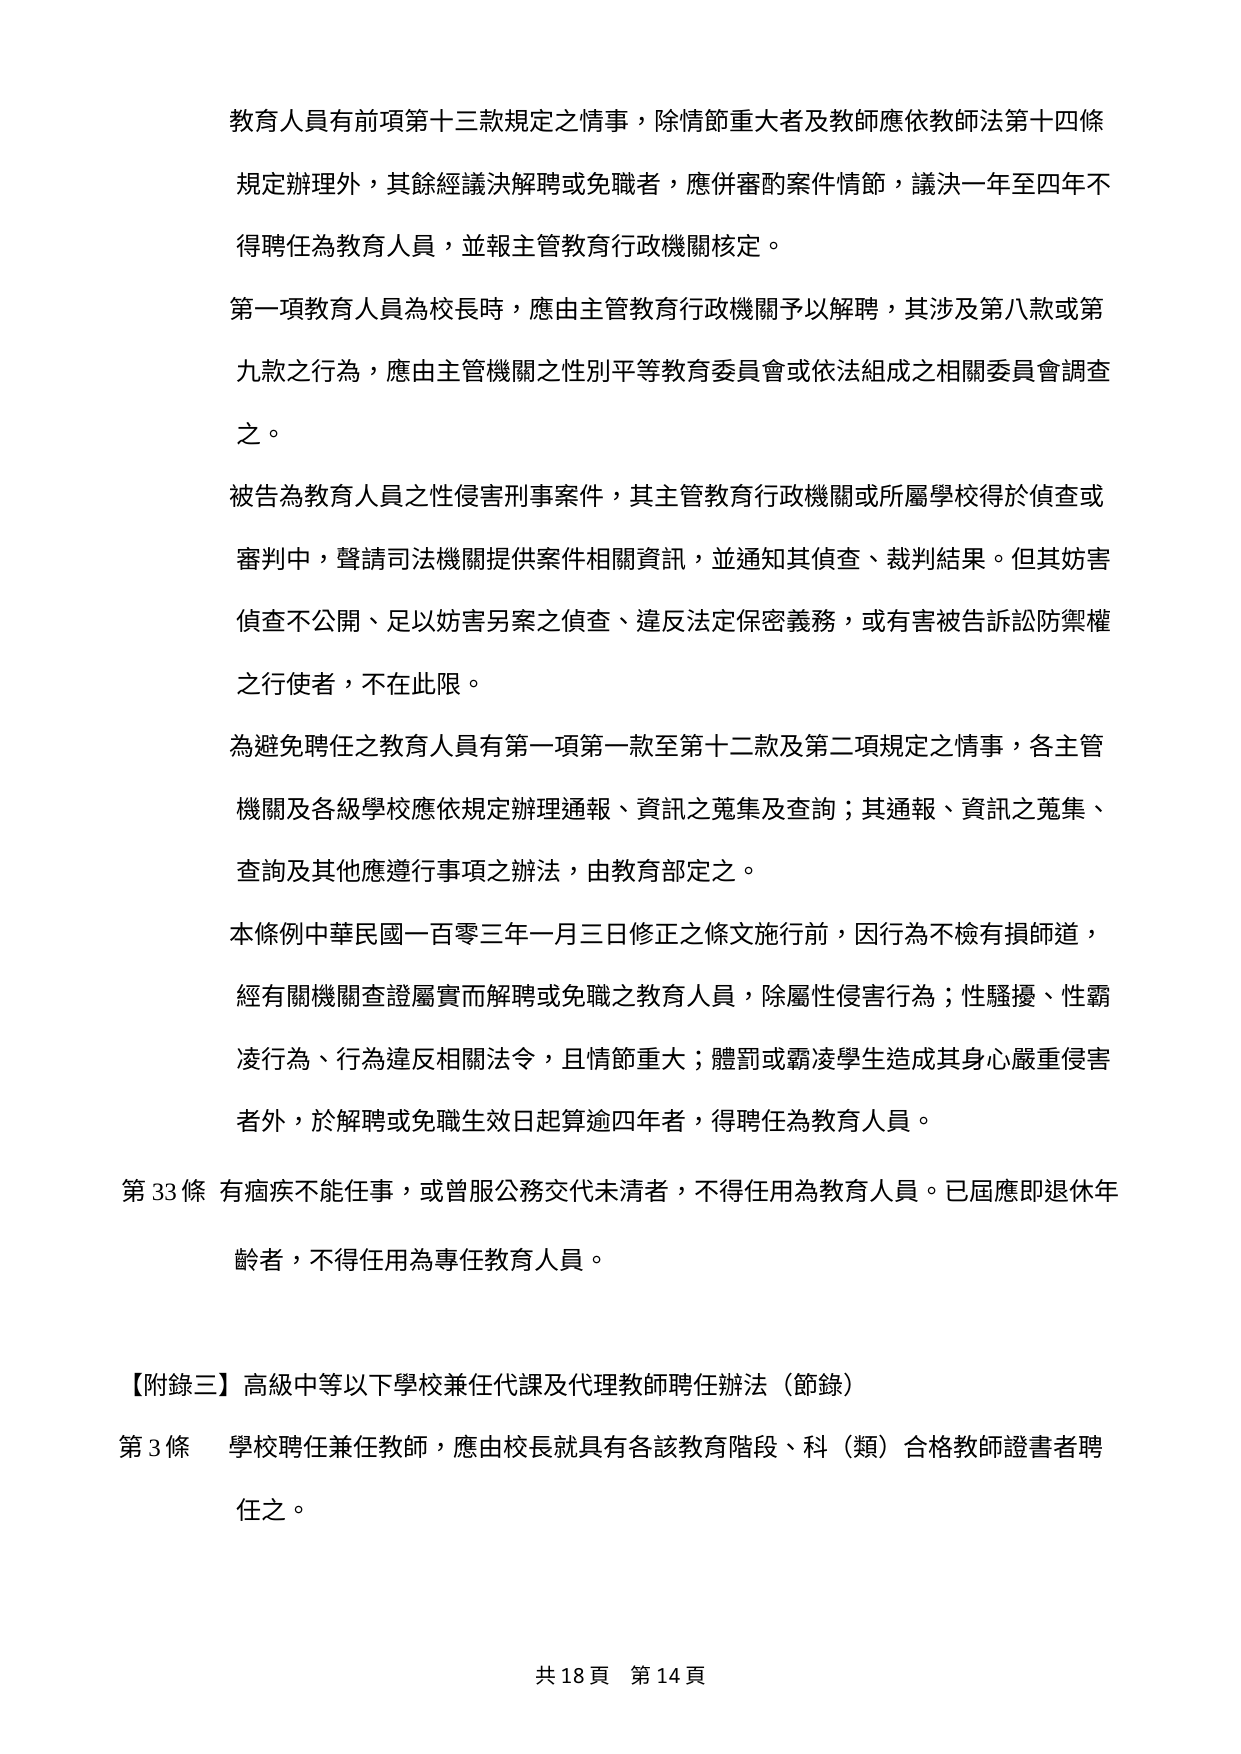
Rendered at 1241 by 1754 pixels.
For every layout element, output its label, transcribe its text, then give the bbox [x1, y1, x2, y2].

text 教育人員有前項第十三款規定之情事，除情節重大者及教師應依教師法第十四條規定辦理外，其餘經議決解聘或免職者，應併審酌案件情節，議決一年至四年不得聘任為教育人員，並報主管教育行政機關核定。 [229, 78, 1122, 266]
text 第3條 學校聘任兼任教師，應由校長就具有各該教育階段、科（類）合格教師證書者聘任之。 [118, 1404, 1122, 1529]
text 被告為教育人員之性侵害刑事案件，其主管教育行政機關或所屬學校得於偵查或審判中，聲請司法機關提供案件相關資訊，並通知其偵查、裁判結果。但其妨害偵查不公開、足以妨害另案之偵查、違反法定保密義務，或有害被告訴訟防禦權之行使者，不在此限。 [229, 453, 1122, 703]
text 【附錄三】高級中等以下學校兼任代課及代理教師聘任辦法（節錄） [118, 1342, 1122, 1404]
text 第33條 有痼疾不能任事，或曾服公務交代未清者，不得任用為教育人員。已屆應即退休年 [122, 1147, 1122, 1210]
text 齡者，不得任用為專任教育人員。 [122, 1217, 1122, 1279]
text 本條例中華民國一百零三年一月三日修正之條文施行前，因行為不檢有損師道，經有關機關查證屬實而解聘或免職之教育人員，除屬性侵害行為；性騷擾、性霸凌行為、行為違反相關法令，且情節重大；體罰或霸凌學生造成其身心嚴重侵害者外，於解聘或免職生效日起算逾四年者，得聘任為教育人員。 [229, 891, 1122, 1141]
text 第一項教育人員為校長時，應由主管教育行政機關予以解聘，其涉及第八款或第九款之行為，應由主管機關之性別平等教育委員會或依法組成之相關委員會調查之。 [229, 266, 1122, 453]
text 為避免聘任之教育人員有第一項第一款至第十二款及第二項規定之情事，各主管機關及各級學校應依規定辦理通報、資訊之蒐集及查詢；其通報、資訊之蒐集、查詢及其他應遵行事項之辦法，由教育部定之。 [229, 703, 1122, 891]
